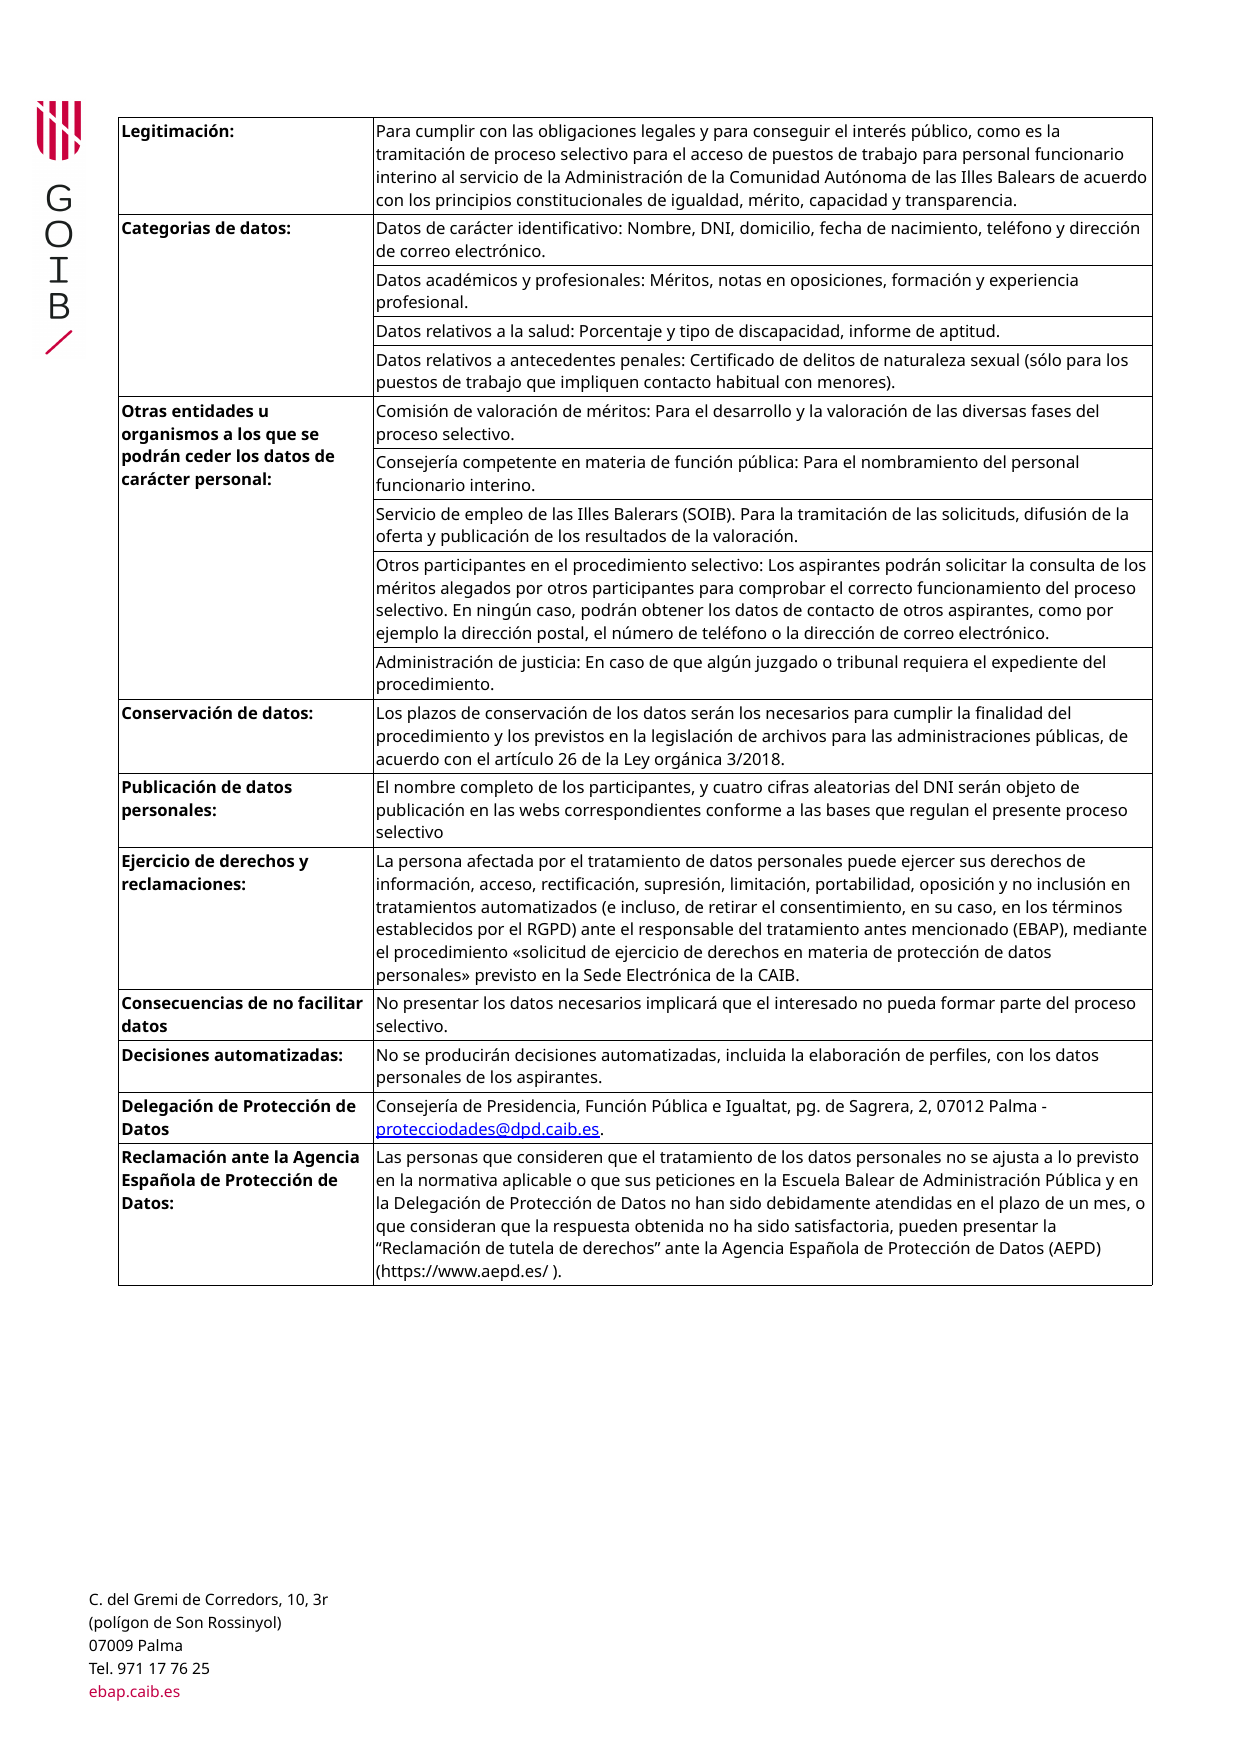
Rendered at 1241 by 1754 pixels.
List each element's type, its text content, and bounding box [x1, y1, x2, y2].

table_cell Datos relativos a la salud: Porcentaje y tipo de discapacidad, informe de aptitud. [374, 317, 1152, 345]
table_cell Las personas que consideren que el tratamiento de los datos personales no se ajusta a lo previsto en la normativa aplicable o que sus peticiones en la Escuela Balear de Administración Pública y en la Delegación de Protección de Datos no han sido debidamente atendidas en el plazo de un mes, o que consideran que la respuesta obtenida no ha sido satisfactoria, pueden presentar la “Reclamación de tutela de derechos” ante la Agencia Española de Protección de Datos (AEPD) (https://www.aepd.es/ ). [374, 1144, 1152, 1285]
table_cell Los plazos de conservación de los datos serán los necesarios para cumplir la finalidad del procedimiento y los previstos en la legislación de archivos para las administraciones públicas, de acuerdo con el artículo 26 de la Ley orgánica 3/2018. [374, 700, 1152, 773]
table_cell Consejería competente en materia de función pública: Para el nombramiento del personal funcionario interino. [374, 449, 1152, 499]
table_cell Consecuencias de no facilitar datos [119, 990, 373, 1040]
table_cell Datos de carácter identificativo: Nombre, DNI, domicilio, fecha de nacimiento, teléfono y dirección de correo electrónico. [374, 215, 1152, 265]
table_cell Conservación de datos: [119, 700, 373, 773]
table_cell Datos académicos y profesionales: Méritos, notas en oposiciones, formación y experiencia profesional. [374, 266, 1152, 316]
table_cell Otras entidades u organismos a los que se podrán ceder los datos de carácter personal: [119, 397, 373, 699]
table_cell Reclamación ante la Agencia Española de Protección de Datos: [119, 1144, 373, 1285]
table_cell Legitimación: [119, 118, 373, 214]
table_cell El nombre completo de los participantes, y cuatro cifras aleatorias del DNI serán objeto de publicación en las webs correspondientes conforme a las bases que regulan el presente proceso selectivo [374, 774, 1152, 847]
table_cell Para cumplir con las obligaciones legales y para conseguir el interés público, como es la tramitación de proceso selectivo para el acceso de puestos de trabajo para personal funcionario interino al servicio de la Administración de la Comunidad Autónoma de las Illes Balears de acuerdo con los principios constitucionales de igualdad, mérito, capacidad y transparencia. [374, 118, 1152, 214]
table_cell Comisión de valoración de méritos: Para el desarrollo y la valoración de las diversas fases del proceso selectivo. [374, 397, 1152, 448]
table_cell La persona afectada por el tratamiento de datos personales puede ejercer sus derechos de información, acceso, rectificación, supresión, limitación, portabilidad, oposición y no inclusión en tratamientos automatizados (e incluso, de retirar el consentimiento, en su caso, en los términos establecidos por el RGPD) ante el responsable del tratamiento antes mencionado (EBAP), mediante el procedimiento «solicitud de ejercicio de derechos en materia de protección de datos personales» previsto en la Sede Electrónica de la CAIB. [374, 848, 1152, 989]
picture [32, 98, 86, 359]
table_cell Categorias de datos: [119, 215, 373, 396]
table_cell Consejería de Presidencia, Función Pública e Igualtat, pg. de Sagrera, 2, 07012 Palma - protecciodades@dpd.caib.es. [374, 1093, 1152, 1143]
table_cell Datos relativos a antecedentes penales: Certificado de delitos de naturaleza sexual (sólo para los puestos de trabajo que impliquen contacto habitual con menores). [374, 346, 1152, 396]
table_cell Otros participantes en el procedimiento selectivo: Los aspirantes podrán solicitar la consulta de los méritos alegados por otros participantes para comprobar el correcto funcionamiento del proceso selectivo. En ningún caso, podrán obtener los datos de contacto de otros aspirantes, como por ejemplo la dirección postal, el número de teléfono o la dirección de correo electrónico. [374, 552, 1152, 647]
table_cell Decisiones automatizadas: [119, 1041, 373, 1092]
table_cell Ejercicio de derechos y reclamaciones: [119, 848, 373, 989]
table_cell Servicio de empleo de las Illes Balerars (SOIB). Para la tramitación de las solicituds, difusión de la oferta y publicación de los resultados de la valoración. [374, 500, 1152, 551]
table_cell Delegación de Protección de Datos [119, 1093, 373, 1143]
table_cell No presentar los datos necesarios implicará que el interesado no pueda formar parte del proceso selectivo. [374, 990, 1152, 1040]
table_cell Publicación de datos personales: [119, 774, 373, 847]
table_cell No se producirán decisiones automatizadas, incluida la elaboración de perfiles, con los datos personales de los aspirantes. [374, 1041, 1152, 1092]
table_cell Administración de justicia: En caso de que algún juzgado o tribunal requiera el expediente del procedimiento. [374, 648, 1152, 699]
